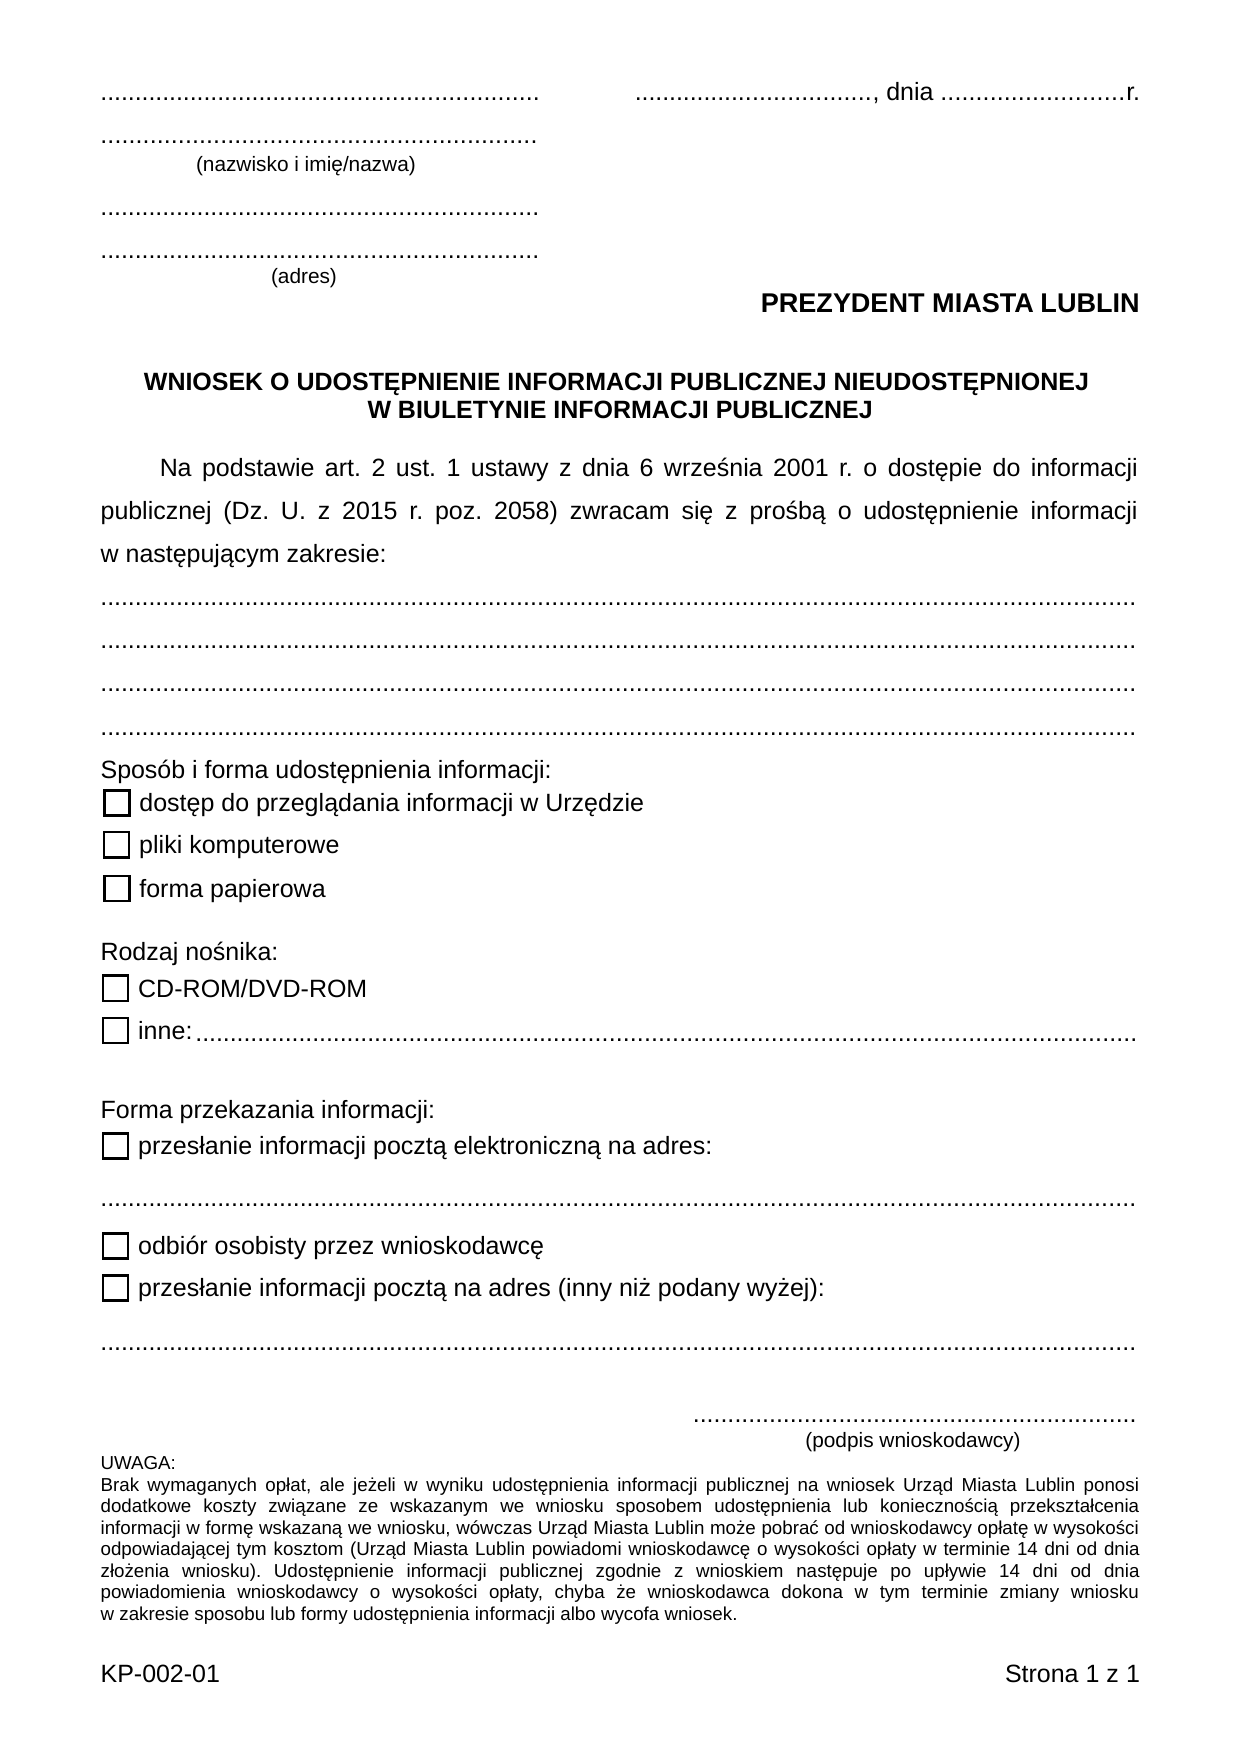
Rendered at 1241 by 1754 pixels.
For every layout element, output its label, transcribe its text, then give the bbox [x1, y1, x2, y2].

text WNIOSEK O UDOSTĘPNIENIE INFORMACJI PUBLICZNEJ NIEUDOSTĘPNIONEJ [100, 367, 1140, 395]
text UWAGA: [100, 1452, 1140, 1473]
text (nazwisko i imię/nazwa) [196, 148, 1140, 177]
text Brak wymaganych opłat, ale jeżeli w wyniku udostępnienia informacji publicznej na wniosek Urząd Miasta Lublin ponosi dodatkowe koszty związane ze wskazanym we wniosku sposobem udostępnienia lub koniecznością przekształcenia informacji w formę wskazaną we wniosku, wówczas Urząd Miasta Lublin może pobrać od wnioskodawcy opłatę w wysokości odpowiadającej tym kosztom (Urząd Miasta Lublin powiadomi wnioskodawcę o wysokości opłaty w terminie 14 dni od dnia złożenia wniosku). Udostępnienie informacji publicznej zgodnie z wnioskiem następuje po upływie 14 dni od dnia powiadomienia wnioskodawcy o wysokości opłaty, chyba że wnioskodawca dokona w tym terminie zmiany wniosku w zakresie sposobu lub formy udostępnienia informacji albo wycofa wniosek. [100, 1473, 1140, 1624]
text Forma przekazania informacji: [100, 1095, 1140, 1124]
text Na podstawie art. 2 ust. 1 ustawy z dnia 6 września 2001 r. o dostępie do informacji publicznej (Dz. U. z 2015 r. poz. 2058) zwracam się z prośbą o udostępnienie informacji w następującym zakresie: [100, 453, 1140, 568]
text PREZYDENT MIASTA LUBLIN [578, 287, 1140, 319]
text , dnia r. [100, 77, 1140, 105]
text W BIULETYNIE INFORMACJI PUBLICZNEJ [100, 395, 1140, 424]
text (adres) [271, 263, 1140, 287]
text ................................................................ [100, 1399, 1140, 1428]
text Rodzaj nośnika: [100, 937, 1140, 966]
text (podpis wnioskodawcy) [805, 1428, 1140, 1452]
text Sposób i forma udostępnienia informacji: [100, 755, 1140, 783]
